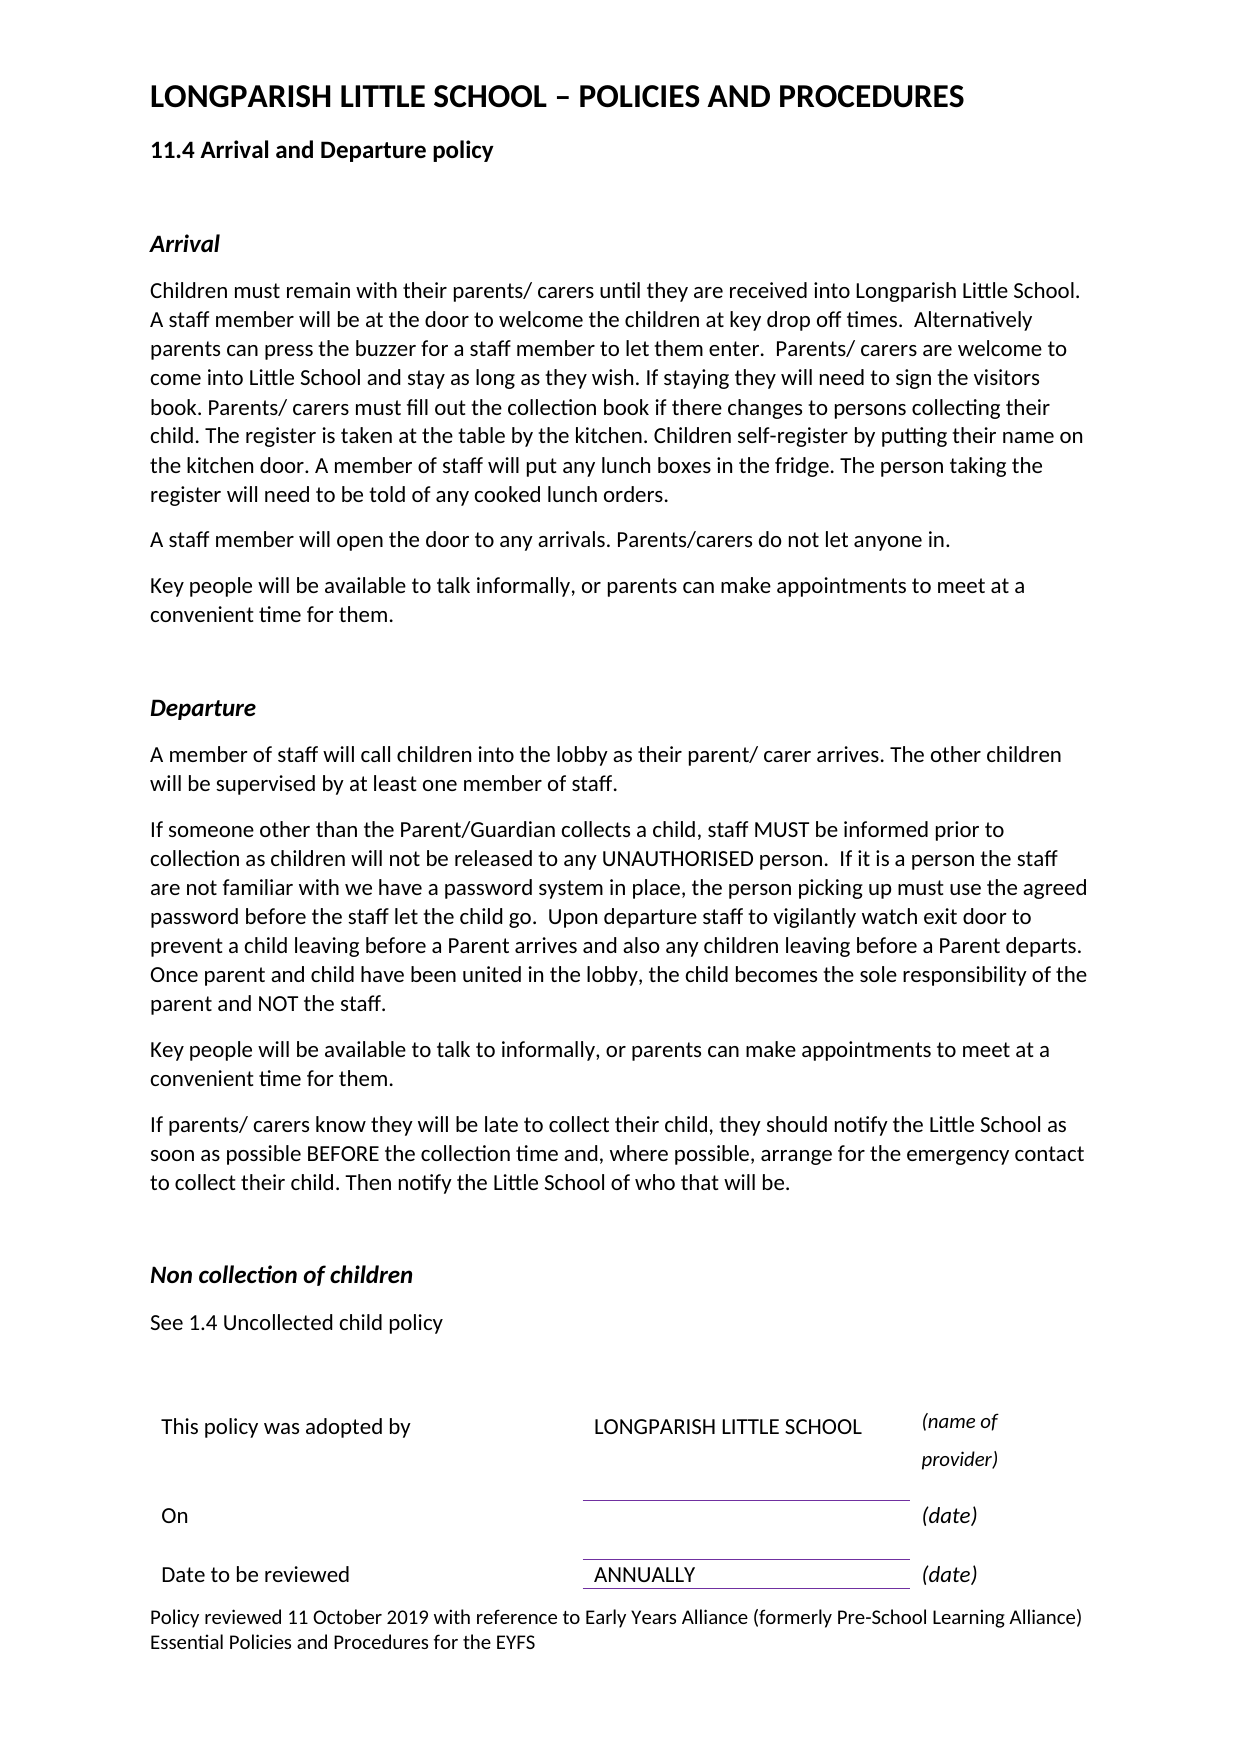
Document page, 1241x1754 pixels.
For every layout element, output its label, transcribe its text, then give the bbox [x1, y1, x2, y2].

table_cell (date) [910, 1500, 1090, 1559]
text 11.4 Arrival and Departure policy [150, 134, 1090, 164]
table_cell (date) [910, 1559, 1090, 1588]
text A member of staff will call children into the lobby as their parent/ carer arrives. The other children will be supervised by at least one member of staff. [150, 740, 1090, 797]
text Key people will be available to talk informally, or parents can make appointments to meet at a convenient time for them. [150, 571, 1090, 628]
text LONGPARISH LITTLE SCHOOL – POLICIES AND PROCEDURES [150, 75, 1090, 116]
text Key people will be available to talk to informally, or parents can make appointments to meet at a convenient time for them. [150, 1035, 1090, 1092]
text Arrival [150, 228, 1090, 258]
table_header LONGPARISH LITTLE SCHOOL [583, 1354, 910, 1500]
text See 1.4 Uncollected child policy [150, 1308, 1090, 1336]
table_cell Date to be reviewed [150, 1559, 583, 1588]
table_header (name of provider) [910, 1354, 1090, 1500]
text Children must remain with their parents/ carers until they are received into Longparish Little School. A staff member will be at the door to welcome the children at key drop off times. Alternatively parents can press the buzzer for a staff member to let them enter. Parents/ carers are welcome to come into Little School and stay as long as they wish. If staying they will need to sign the visitors book. Parents/ carers must fill out the collection book if there changes to persons collecting their child. The register is taken at the table by the kitchen. Children self-register by putting their name on the kitchen door. A member of staff will put any lunch boxes in the fridge. The person taking the register will need to be told of any cooked lunch orders. [150, 276, 1090, 508]
table_cell [583, 1501, 910, 1559]
text Non collection of children [150, 1259, 1090, 1290]
table_cell ANNUALLY [583, 1560, 910, 1588]
text A staff member will open the door to any arrivals. Parents/carers do not let anyone in. [150, 526, 1090, 553]
text If parents/ carers know they will be late to collect their child, they should notify the Little School as soon as possible BEFORE the collection time and, where possible, arrange for the emergency contact to collect their child. Then notify the Little School of who that will be. [150, 1110, 1090, 1196]
text Departure [150, 692, 1090, 722]
text If someone other than the Parent/Guardian collects a child, staff MUST be informed prior to collection as children will not be released to any UNAUTHORISED person. If it is a person the staff are not familiar with we have a password system in place, the person picking up must use the agreed password before the staff let the child go. Upon departure staff to vigilantly watch exit door to prevent a child leaving before a Parent arrives and also any children leaving before a Parent departs. Once parent and child have been united in the lobby, the child becomes the sole responsibility of the parent and NOT the staff. [150, 815, 1090, 1017]
table_cell On [150, 1500, 583, 1559]
table_header This policy was adopted by [150, 1354, 583, 1500]
